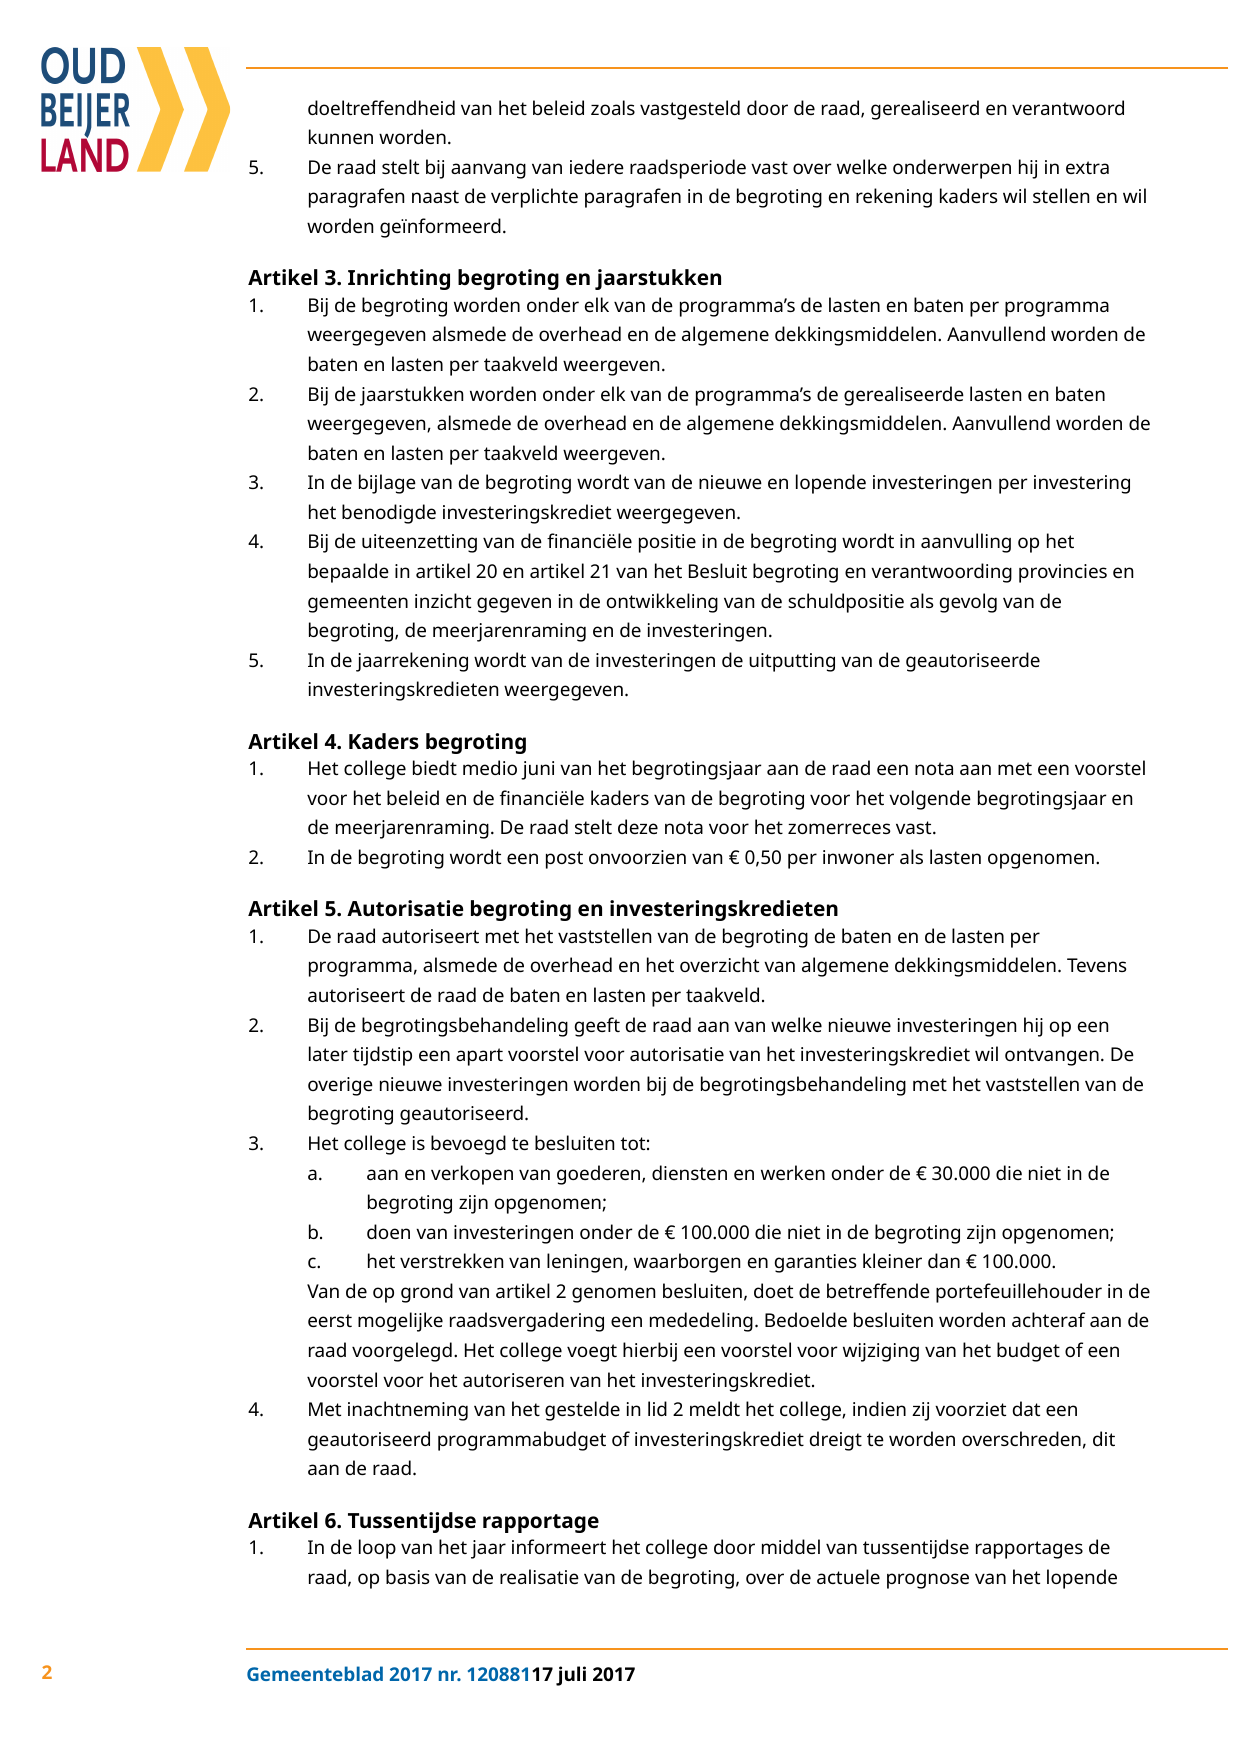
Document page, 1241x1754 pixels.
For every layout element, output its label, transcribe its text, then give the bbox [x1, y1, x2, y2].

list Het college is bevoegd te besluiten tot: [248, 1130, 1152, 1156]
list De raad stelt bij aanvang van iedere raadsperiode vast over welke onderwerpen hij in extra paragrafen naast de verplichte paragrafen in de begroting en rekening kaders wil stellen en wil worden geïnformeerd. [248, 154, 1152, 239]
list Van de op grond van artikel 2 genomen besluiten, doet de betreffende portefeuillehouder in de eerst mogelijke raadsvergadering een mededeling. Bedoelde besluiten worden achteraf aan de raad voorgelegd. Het college voegt hierbij een voorstel voor wijziging van het budget of een voorstel voor het autoriseren van het investeringskrediet. [248, 1278, 1152, 1392]
list Bij de begroting worden onder elk van de programma’s de lasten en baten per programma weergegeven alsmede de overhead en de algemene dekkingsmiddelen. Aanvullend worden de baten en lasten per taakveld weergeven. [248, 292, 1152, 377]
list Met inachtneming van het gestelde in lid 2 meldt het college, indien zij voorziet dat een geautoriseerd programmabudget of investeringskrediet dreigt te worden overschreden, dit aan de raad. [248, 1396, 1152, 1481]
list Bij de jaarstukken worden onder elk van de programma’s de gerealiseerde lasten en baten weergegeven, alsmede de overhead en de algemene dekkingsmiddelen. Aanvullend worden de baten en lasten per taakveld weergeven. [248, 381, 1152, 466]
text Artikel 6. Tussentijdse rapportage [248, 1506, 1152, 1534]
text Artikel 3. Inrichting begroting en jaarstukken [248, 263, 1152, 292]
list Bij de uiteenzetting van de financiële positie in de begroting wordt in aanvulling op het bepaalde in artikel 20 en artikel 21 van het Besluit begroting en verantwoording provincies en gemeenten inzicht gegeven in de ontwikkeling van de schuldpositie als gevolg van de begroting, de meerjarenraming en de investeringen. [248, 529, 1152, 643]
text Artikel 4. Kaders begroting [248, 727, 1152, 755]
list aan en verkopen van goederen, diensten en werken onder de € 30.000 die niet in de begroting zijn opgenomen; [307, 1160, 1152, 1215]
list doen van investeringen onder de € 100.000 die niet in de begroting zijn opgenomen; [307, 1219, 1152, 1244]
list Bij de begrotingsbehandeling geeft de raad aan van welke nieuwe investeringen hij op een later tijdstip een apart voorstel voor autorisatie van het investeringskrediet wil ontvangen. De overige nieuwe investeringen worden bij de begrotingsbehandeling met het vaststellen van de begroting geautoriseerd. [248, 1012, 1152, 1126]
list het verstrekken van leningen, waarborgen en garanties kleiner dan € 100.000. [307, 1248, 1152, 1274]
list In de begroting wordt een post onvoorzien van € 0,50 per inwoner als lasten opgenomen. [248, 844, 1152, 870]
text Artikel 5. Autorisatie begroting en investeringskredieten [248, 894, 1152, 923]
list In de loop van het jaar informeert het college door middel van tussentijdse rapportages de raad, op basis van de realisatie van de begroting, over de actuele prognose van het lopende [248, 1534, 1152, 1590]
list Het college biedt medio juni van het begrotingsjaar aan de raad een nota aan met een voorstel voor het beleid en de financiële kaders van de begroting voor het volgende begrotingsjaar en de meerjarenraming. De raad stelt deze nota voor het zomerreces vast. [248, 755, 1152, 840]
list In de bijlage van de begroting wordt van de nieuwe en lopende investeringen per investering het benodigde investeringskrediet weergegeven. [248, 469, 1152, 525]
list De raad autoriseert met het vaststellen van de begroting de baten en de lasten per programma, alsmede de overhead en het overzicht van algemene dekkingsmiddelen. Tevens autoriseert de raad de baten en lasten per taakveld. [248, 923, 1152, 1008]
picture [41, 47, 231, 172]
list In de jaarrekening wordt van de investeringen de uitputting van de geautoriseerde investeringskredieten weergegeven. [248, 647, 1152, 702]
list doeltreffendheid van het beleid zoals vastgesteld door de raad, gerealiseerd en verantwoord kunnen worden. [248, 95, 1152, 150]
